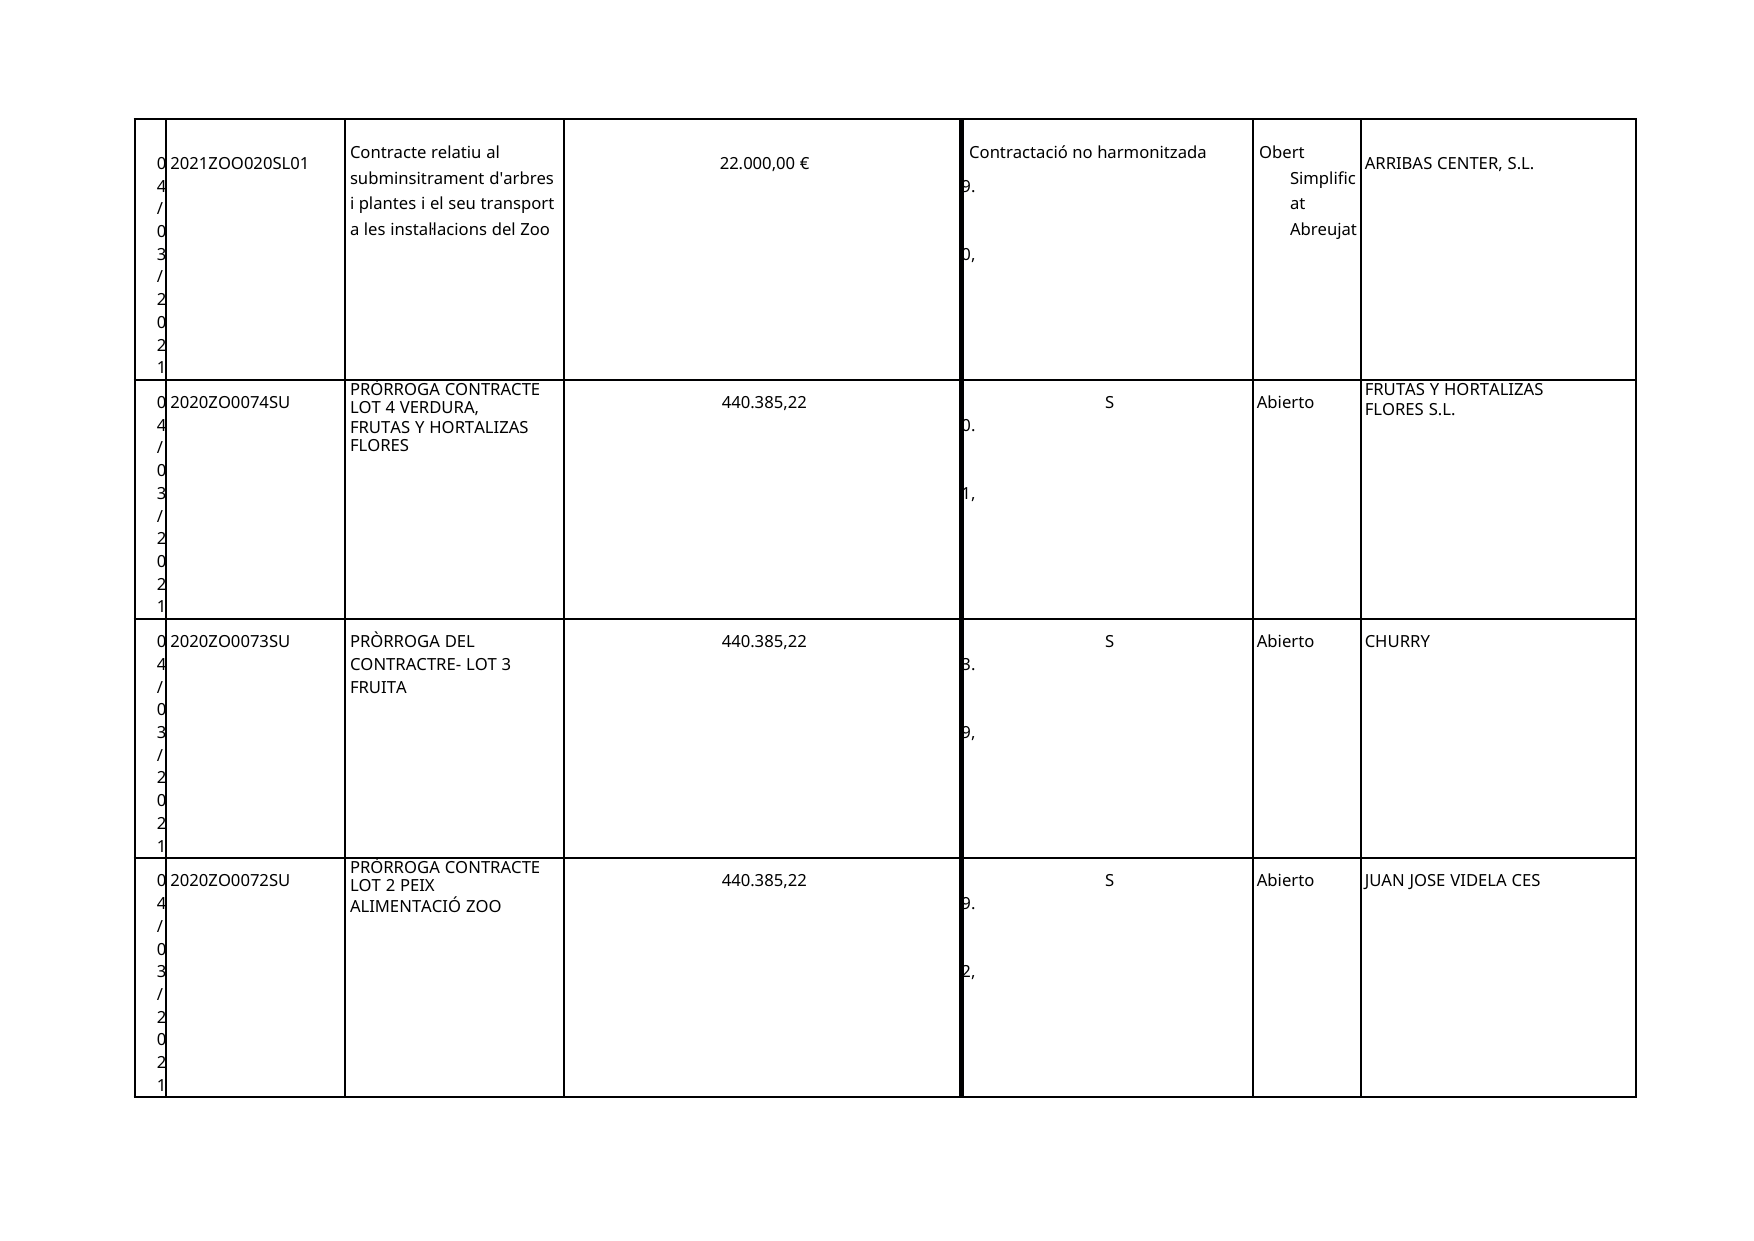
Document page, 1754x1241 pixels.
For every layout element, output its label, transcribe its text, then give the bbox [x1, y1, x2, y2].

table_cell Obert Simplificat Abreujat [1254, 120, 1360, 378]
table_cell PRÒRROGA CONTRACTE LOT 4 VERDURA, FRUTAS Y HORTALIZAS FLORES [346, 381, 563, 618]
table_cell 04/03/2021 [136, 120, 165, 378]
table_cell Abierto [1254, 859, 1360, 1096]
table_cell S [964, 859, 1252, 1096]
table_cell 04/03/2021 [136, 381, 165, 618]
table_cell PRÒRROGA DEL CONTRACTRE- LOT 3 FRUITA [346, 620, 563, 857]
table_cell 440.385,22 [565, 381, 959, 618]
table_cell JUAN JOSE VIDELA CES [1362, 859, 1635, 1096]
table_cell S [964, 620, 1252, 857]
table_cell Abierto [1254, 381, 1360, 618]
table_cell Contractació no harmonitzada [964, 120, 1252, 378]
table_cell CHURRY [1362, 620, 1635, 857]
table_cell 2021ZOO020SL01 [167, 120, 344, 378]
table_cell 2020ZO0073SU [167, 620, 344, 857]
table_cell 22.000,00 € [565, 120, 959, 378]
table_cell Abierto [1254, 620, 1360, 857]
table_cell 2020ZO0074SU [167, 381, 344, 618]
table_cell 440.385,22 [565, 620, 959, 857]
table_cell FRUTAS Y HORTALIZAS FLORES S.L. [1362, 381, 1635, 618]
table_cell Contracte relatiu al subminsitrament d'arbres i plantes i el seu transport a les instal·lacions del Zoo [346, 120, 563, 378]
table_cell PRÒRROGA CONTRACTE LOT 2 PEIX ALIMENTACIÓ ZOO [346, 859, 563, 1096]
table_cell 440.385,22 [565, 859, 959, 1096]
table_cell ARRIBAS CENTER, S.L. [1362, 120, 1635, 378]
table_cell 2020ZO0072SU [167, 859, 344, 1096]
table_cell S [964, 381, 1252, 618]
table_cell 04/03/2021 [136, 859, 165, 1096]
table_cell 04/03/2021 [136, 620, 165, 857]
